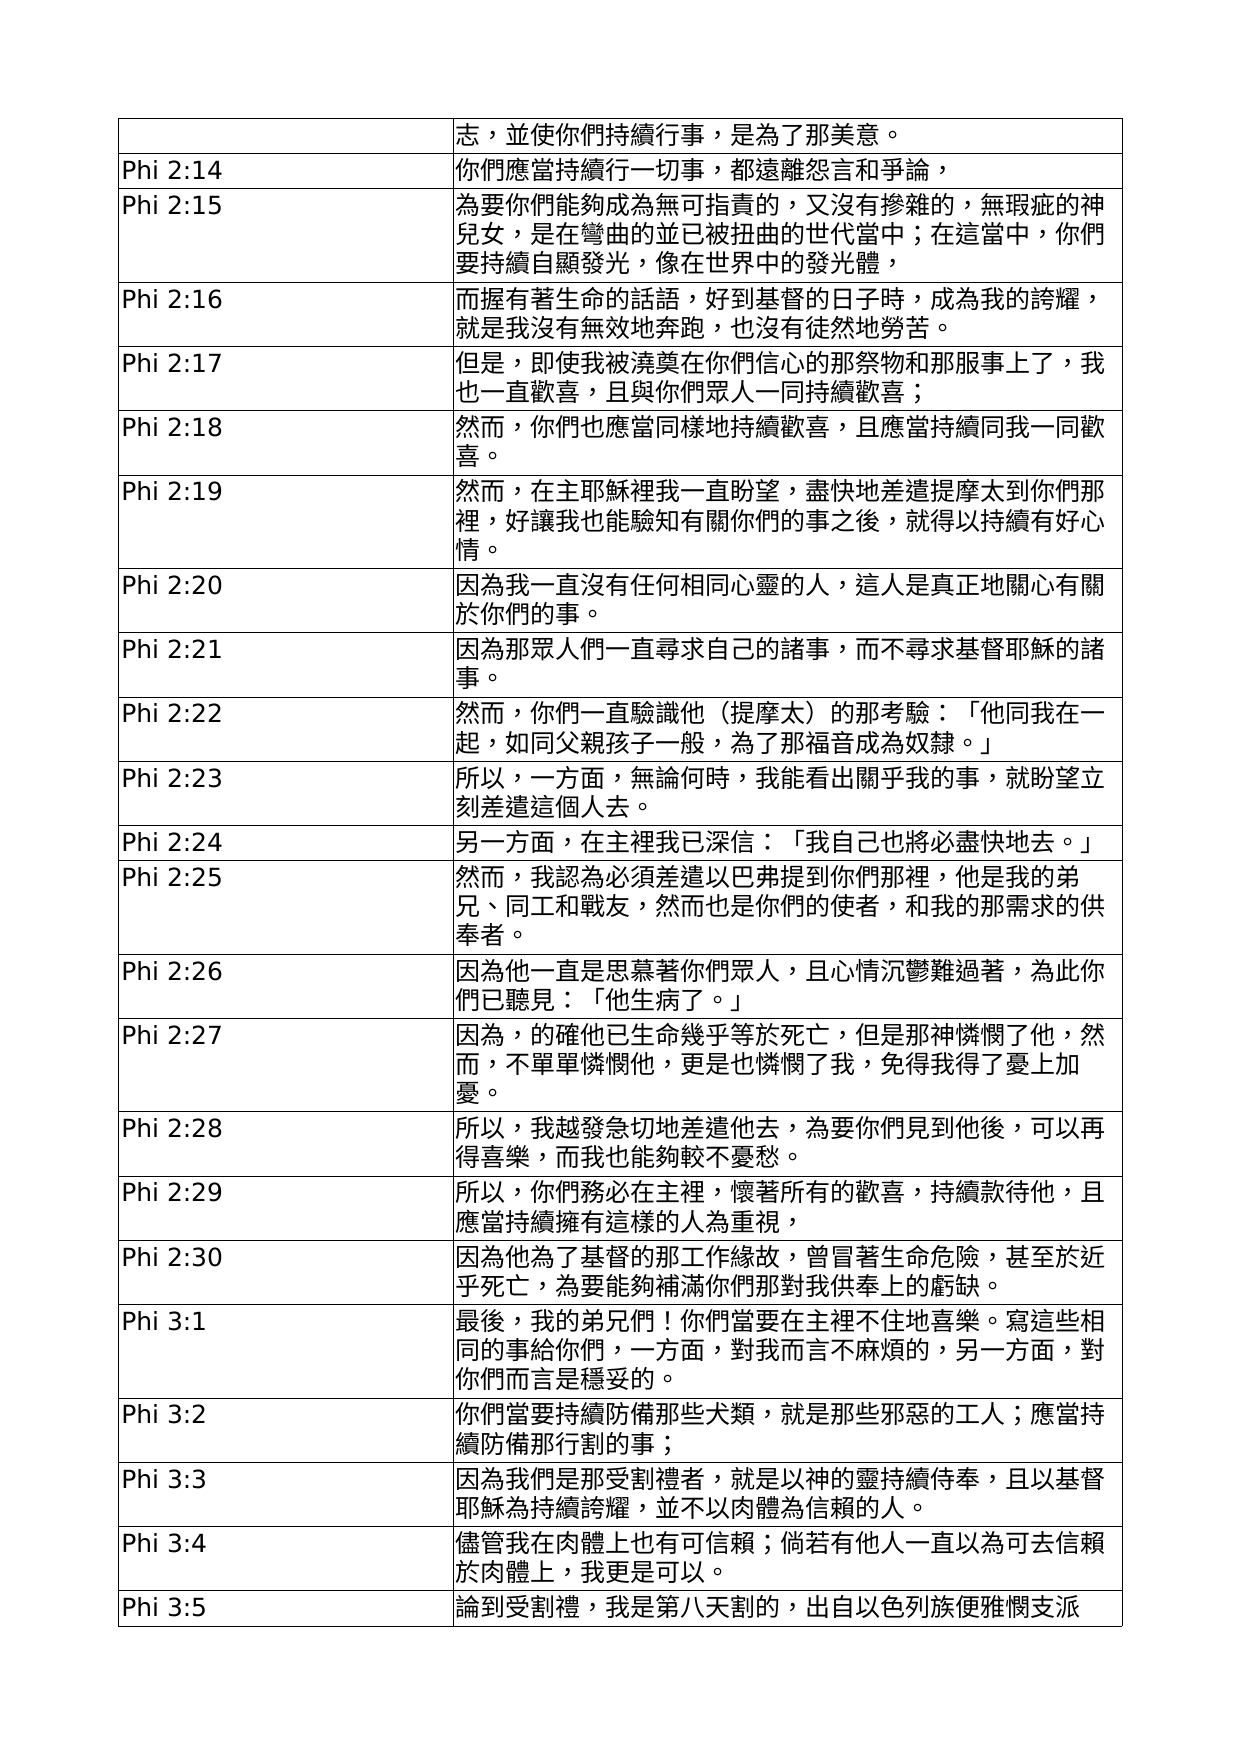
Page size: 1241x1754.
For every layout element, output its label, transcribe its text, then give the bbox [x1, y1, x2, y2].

table_cell Phi 2:18 [119, 411, 453, 474]
table_cell 因為我們是那受割禮者，就是以神的靈持續侍奉，且以基督耶穌為持續誇耀，並不以肉體為信賴的人。 [454, 1463, 1122, 1526]
table_cell 志，並使你們持續行事，是為了那美意。 [454, 119, 1122, 153]
table_cell 但是，即使我被澆奠在你們信心的那祭物和那服事上了，我也一直歡喜，且與你們眾人一同持續歡喜； [454, 347, 1122, 410]
table_cell Phi 3:3 [119, 1463, 453, 1526]
table_cell Phi 2:30 [119, 1241, 453, 1304]
table_cell Phi 2:28 [119, 1112, 453, 1176]
table_cell 然而，在主耶穌裡我一直盼望，盡快地差遣提摩太到你們那裡，好讓我也能驗知有關你們的事之後，就得以持續有好心情。 [454, 476, 1122, 568]
table_cell 因為我一直沒有任何相同心靈的人，這人是真正地關心有關於你們的事。 [454, 569, 1122, 632]
table_cell Phi 2:26 [119, 955, 453, 1018]
table_cell 因為他一直是思慕著你們眾人，且心情沉鬱難過著，為此你們已聽見：「他生病了。」 [454, 955, 1122, 1018]
table_cell Phi 3:2 [119, 1399, 453, 1462]
table_cell 然而，你們也應當同樣地持續歡喜，且應當持續同我一同歡喜。 [454, 411, 1122, 474]
table_cell 最後，我的弟兄們！你們當要在主裡不住地喜樂。寫這些相同的事給你們，一方面，對我而言不麻煩的，另一方面，對你們而言是穩妥的。 [454, 1305, 1122, 1398]
table_cell 所以，我越發急切地差遣他去，為要你們見到他後，可以再得喜樂，而我也能夠較不憂愁。 [454, 1112, 1122, 1176]
table_cell Phi 3:1 [119, 1305, 453, 1398]
table_cell Phi 2:19 [119, 476, 453, 568]
table_cell 所以，你們務必在主裡，懷著所有的歡喜，持續款待他，且應當持續擁有這樣的人為重視， [454, 1177, 1122, 1240]
table_cell Phi 2:23 [119, 762, 453, 825]
table_cell 然而，你們一直驗識他（提摩太）的那考驗：「他同我在一起，如同父親孩子一般，為了那福音成為奴隸。」 [454, 698, 1122, 761]
table_cell Phi 2:15 [119, 189, 453, 282]
table_cell Phi 2:22 [119, 698, 453, 761]
table_cell Phi 3:4 [119, 1527, 453, 1590]
table_cell 論到受割禮，我是第八天割的，出自以色列族便雅憫支派 [454, 1591, 1122, 1626]
table_cell Phi 2:29 [119, 1177, 453, 1240]
table_cell 因為他為了基督的那工作緣故，曾冒著生命危險，甚至於近乎死亡，為要能夠補滿你們那對我供奉上的虧缺。 [454, 1241, 1122, 1304]
table_cell 儘管我在肉體上也有可信賴；倘若有他人一直以為可去信賴於肉體上，我更是可以。 [454, 1527, 1122, 1590]
table_cell 因為那眾人們一直尋求自己的諸事，而不尋求基督耶穌的諸事。 [454, 633, 1122, 697]
table_cell Phi 2:17 [119, 347, 453, 410]
table_cell 因為，的確他已生命幾乎等於死亡，但是那神憐憫了他，然而，不單單憐憫他，更是也憐憫了我，免得我得了憂上加憂。 [454, 1019, 1122, 1111]
table_cell 另一方面，在主裡我已深信：「我自己也將必盡快地去。」 [454, 826, 1122, 860]
table_cell [119, 119, 453, 153]
table_cell Phi 3:5 [119, 1591, 453, 1626]
table_cell Phi 2:24 [119, 826, 453, 860]
table_cell 而握有著生命的話語，好到基督的日子時，成為我的誇耀，就是我沒有無效地奔跑，也沒有徒然地勞苦。 [454, 283, 1122, 346]
table_cell Phi 2:27 [119, 1019, 453, 1111]
table_cell 你們當要持續防備那些犬類，就是那些邪惡的工人；應當持續防備那行割的事； [454, 1399, 1122, 1462]
table_cell Phi 2:16 [119, 283, 453, 346]
table_cell 所以，一方面，無論何時，我能看出關乎我的事，就盼望立刻差遣這個人去。 [454, 762, 1122, 825]
table_cell 你們應當持續行一切事，都遠離怨言和爭論， [454, 154, 1122, 188]
table_cell 然而，我認為必須差遣以巴弗提到你們那裡，他是我的弟兄、同工和戰友，然而也是你們的使者，和我的那需求的供奉者。 [454, 861, 1122, 954]
table_cell 為要你們能夠成為無可指責的，又沒有摻雜的，無瑕疵的神兒女，是在彎曲的並已被扭曲的世代當中；在這當中，你們要持續自顯發光，像在世界中的發光體， [454, 189, 1122, 282]
table_cell Phi 2:21 [119, 633, 453, 697]
table_cell Phi 2:20 [119, 569, 453, 632]
table_cell Phi 2:25 [119, 861, 453, 954]
table_cell Phi 2:14 [119, 154, 453, 188]
